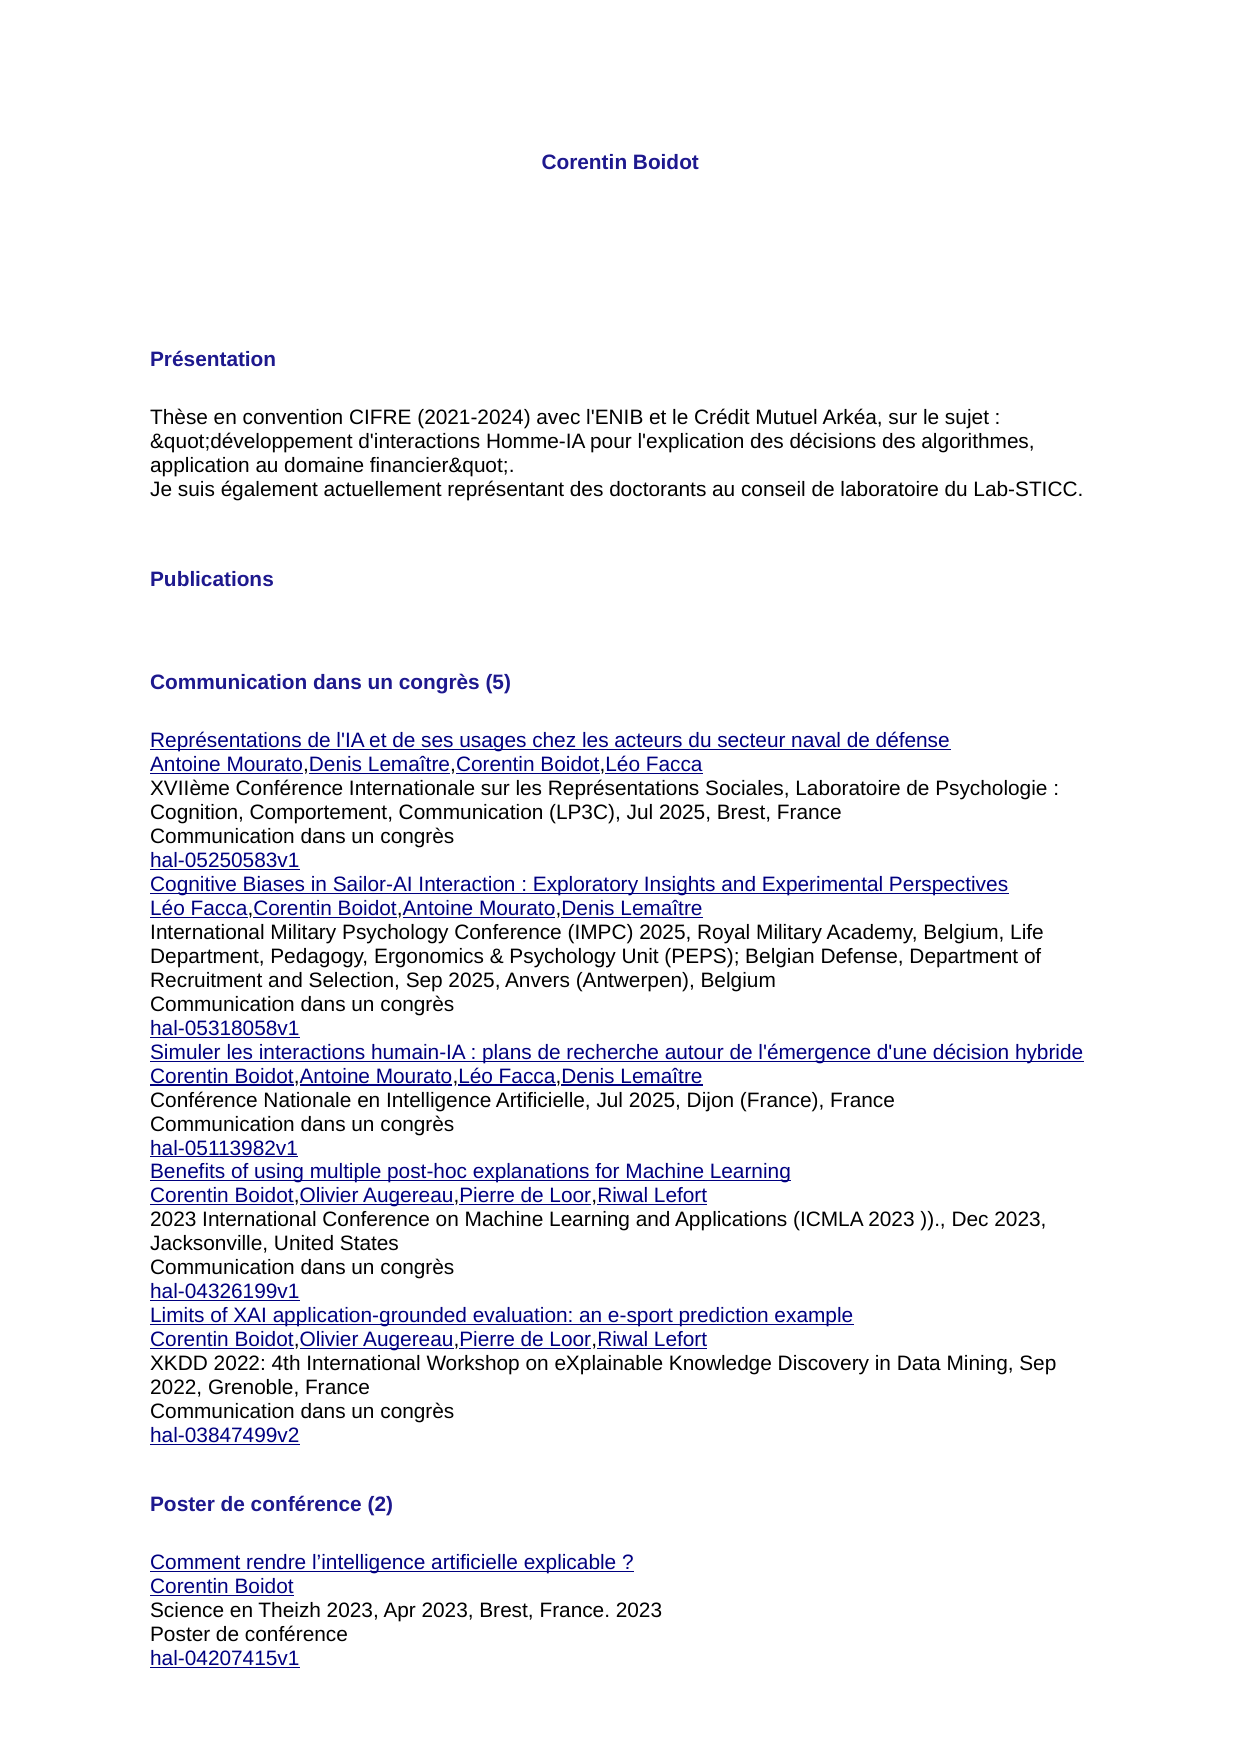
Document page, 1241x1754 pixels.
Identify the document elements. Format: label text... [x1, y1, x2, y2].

subtitle Poster de conférence (2) [150, 1492, 1090, 1516]
subtitle Publications [150, 567, 1090, 591]
subtitle Corentin Boidot [150, 150, 1090, 174]
table_cell Cognitive Biases in Sailor-AI Interaction : Exploratory Insights and Experimental Perspectives Léo Facca,Corentin Boidot,Antoine Mourato,Denis Lemaître International Military Psychology Conference (IMPC) 2025, Royal Military Academy, Belgium, Life Department, Pedagogy, Ergonomics & Psychology Unit (PEPS); Belgian Defense, Department of Recruitment and Selection, Sep 2025, Anvers (Antwerpen), Belgium Communication dans un congrès hal-05318058v1 [150, 872, 1090, 1039]
subtitle Communication dans un congrès (5) [150, 670, 1090, 694]
table_cell Limits of XAI application-grounded evaluation: an e-sport prediction example Corentin Boidot,Olivier Augereau,Pierre de Loor,Riwal Lefort XKDD 2022: 4th International Workshop on eXplainable Knowledge Discovery in Data Mining, Sep 2022, Grenoble, France Communication dans un congrès hal-03847499v2 [150, 1303, 1090, 1447]
text Thèse en convention CIFRE (2021-2024) avec l'ENIB et le Crédit Mutuel Arkéa, sur le sujet : &quot;développement d'interactions Homme-IA pour l'explication des décisions des algorithmes, application au domaine financier&quot;. [150, 405, 1090, 477]
table_header Représentations de l'IA et de ses usages chez les acteurs du secteur naval de défense Antoine Mourato,Denis Lemaître,Corentin Boidot,Léo Facca XVIIème Conférence Internationale sur les Représentations Sociales, Laboratoire de Psychologie : Cognition, Comportement, Communication (LP3C), Jul 2025, Brest, France Communication dans un congrès hal-05250583v1 [150, 728, 1090, 872]
table_cell Simuler les interactions humain-IA : plans de recherche autour de l'émergence d'une décision hybride Corentin Boidot,Antoine Mourato,Léo Facca,Denis Lemaître Conférence Nationale en Intelligence Artificielle, Jul 2025, Dijon (France), France Communication dans un congrès hal-05113982v1 [150, 1040, 1090, 1159]
text Je suis également actuellement représentant des doctorants au conseil de laboratoire du Lab-STICC. [150, 477, 1090, 501]
table_cell Benefits of using multiple post-hoc explanations for Machine Learning Corentin Boidot,Olivier Augereau,Pierre de Loor,Riwal Lefort 2023 International Conference on Machine Learning and Applications (ICMLA 2023 ))., Dec 2023, Jacksonville, United States Communication dans un congrès hal-04326199v1 [150, 1159, 1090, 1303]
subtitle Présentation [150, 347, 1090, 371]
table_header Comment rendre l’intelligence artificielle explicable ? Corentin Boidot Science en Theizh 2023, Apr 2023, Brest, France. 2023 Poster de conférence hal-04207415v1 [150, 1550, 1090, 1670]
